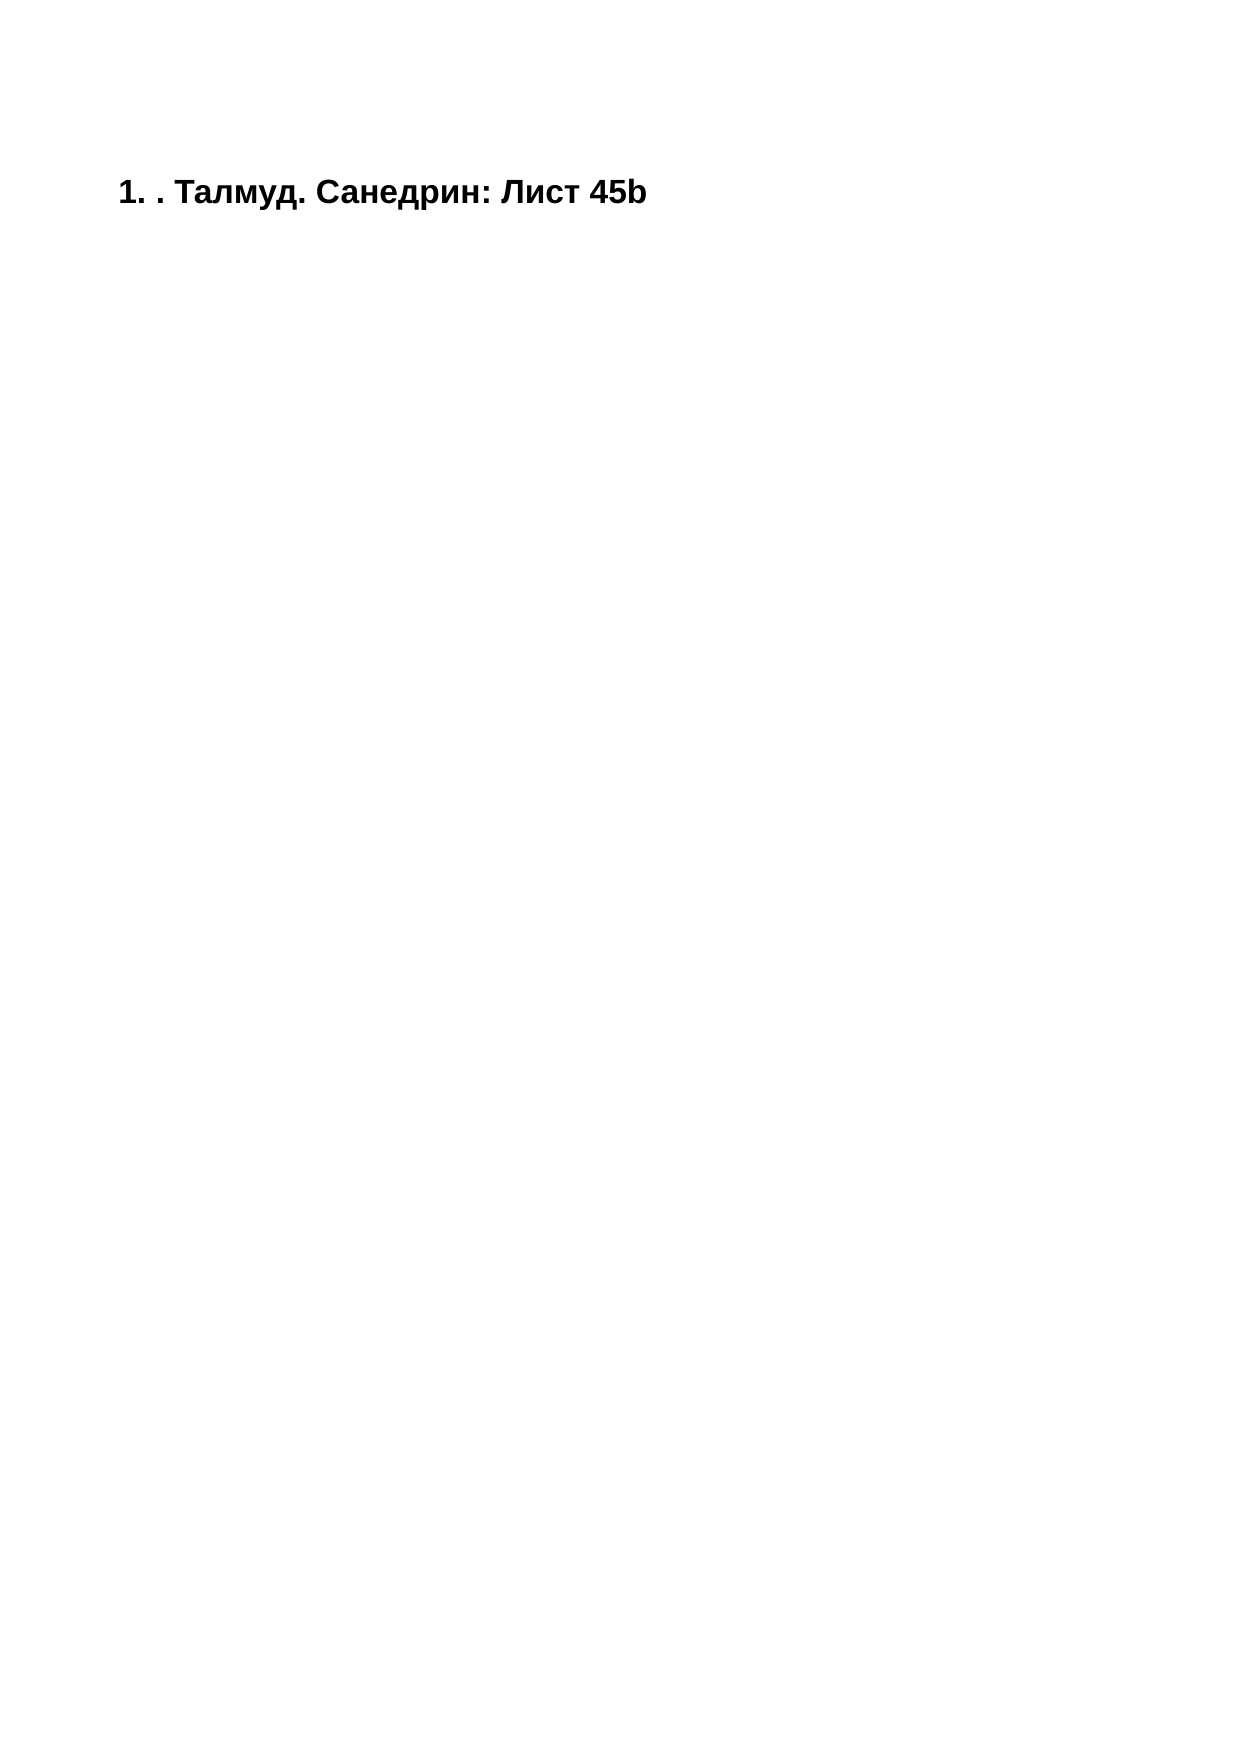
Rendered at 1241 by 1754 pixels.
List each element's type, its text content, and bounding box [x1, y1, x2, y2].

subtitle . Талмуд. Санедрин: Лист 45b [118, 147, 1122, 176]
